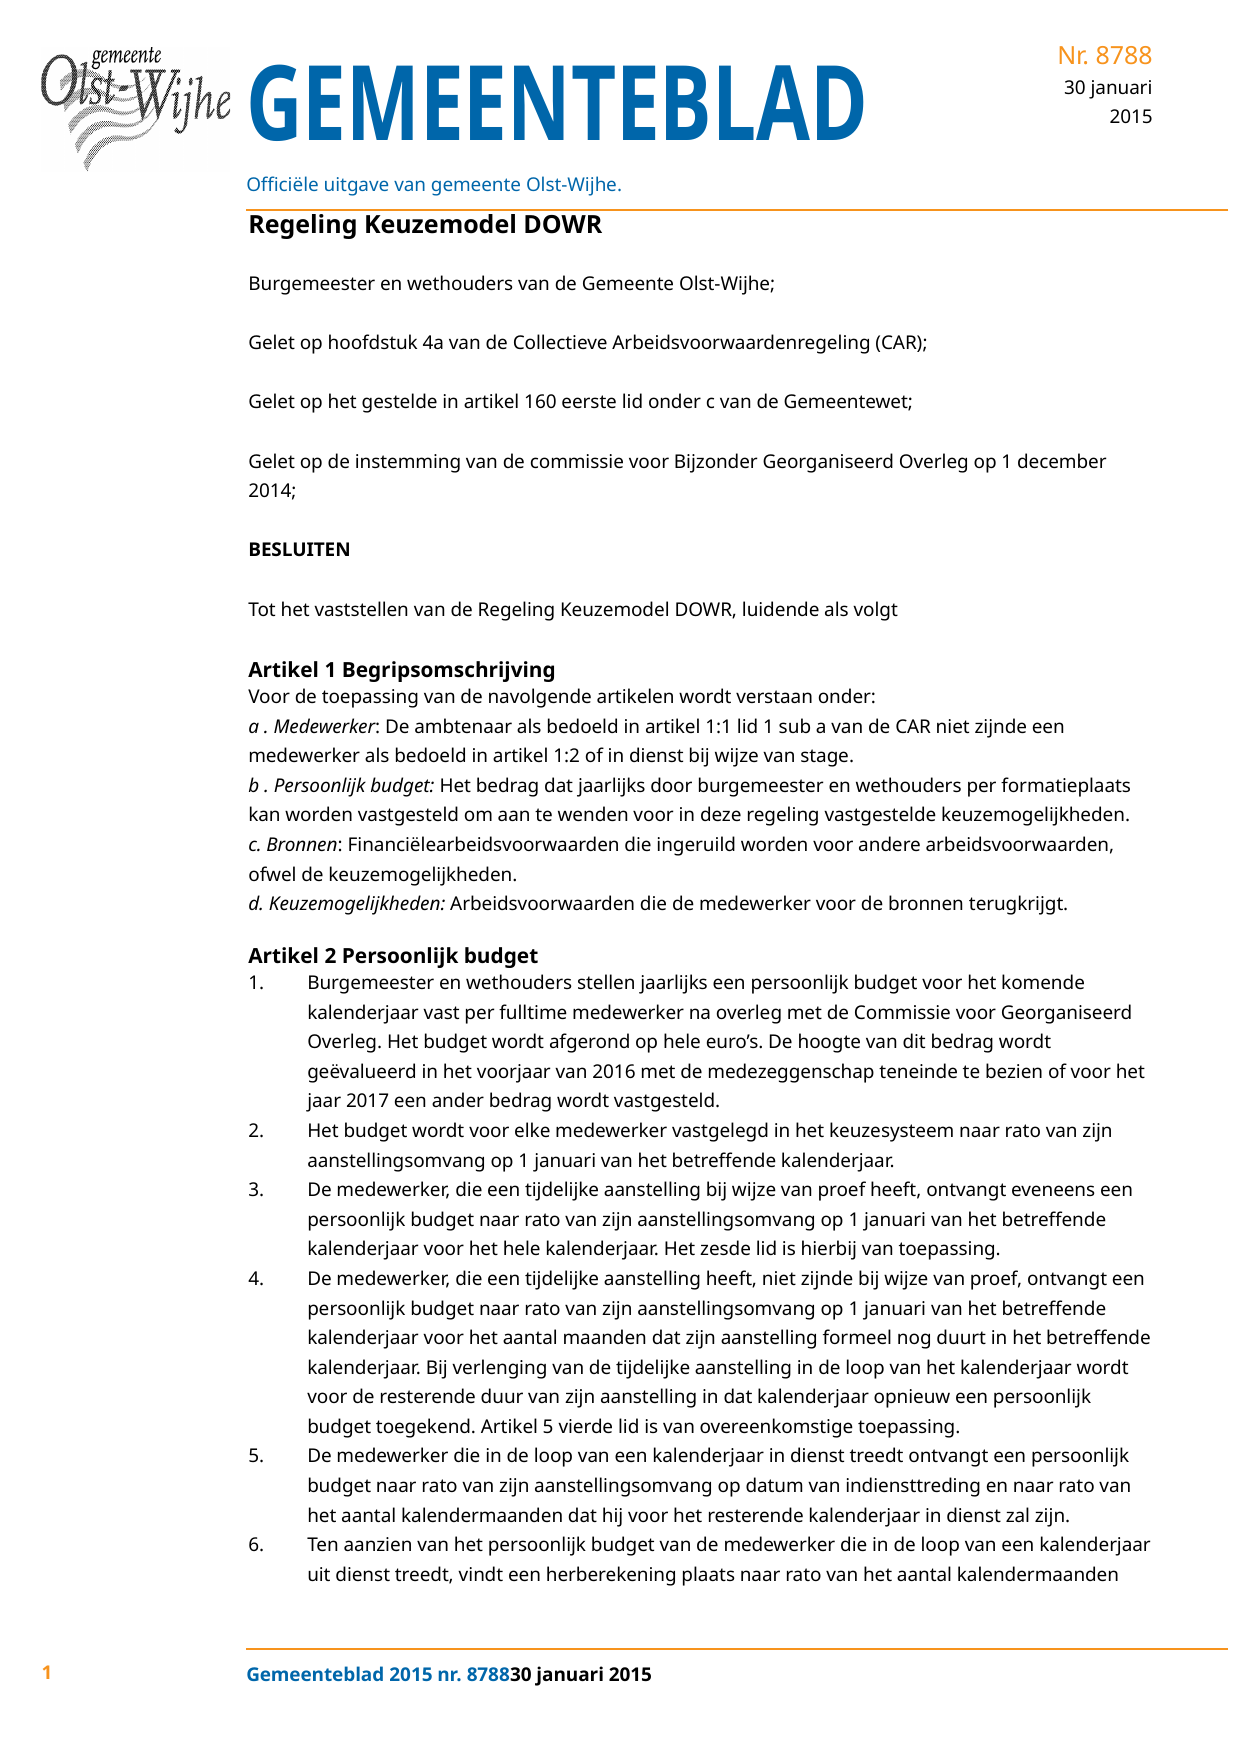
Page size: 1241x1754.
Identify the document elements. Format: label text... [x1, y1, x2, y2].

text Tot het vaststellen van de Regeling Keuzemodel DOWR, luidende als volgt [248, 596, 1152, 621]
text Regeling Keuzemodel DOWR [248, 211, 1152, 241]
text Artikel 2 Persoonlijk budget [248, 941, 1152, 969]
list De medewerker, die een tijdelijke aanstelling heeft, niet zijnde bij wijze van proef, ontvangt een persoonlijk budget naar rato van zijn aanstellingsomvang op 1 januari van het betreffende kalenderjaar voor het aantal maanden dat zijn aanstelling formeel nog duurt in het betreffende kalenderjaar. Bij verlenging van de tijdelijke aanstelling in de loop van het kalenderjaar wordt voor de resterende duur van zijn aanstelling in dat kalenderjaar opnieuw een persoonlijk budget toegekend. Artikel 5 vierde lid is van overeenkomstige toepassing. [248, 1265, 1152, 1439]
text Voor de toepassing van de navolgende artikelen wordt verstaan onder: [248, 683, 1152, 709]
text Burgemeester en wethouders van de Gemeente Olst-Wijhe; [248, 270, 1152, 296]
text a . Medewerker: De ambtenaar als bedoeld in artikel 1:1 lid 1 sub a van de CAR niet zijnde een medewerker als bedoeld in artikel 1:2 of in dienst bij wijze van stage. [248, 713, 1152, 768]
text Artikel 1 Begripsomschrijving [248, 655, 1152, 683]
list De medewerker die in de loop van een kalenderjaar in dienst treedt ontvangt een persoonlijk budget naar rato van zijn aanstellingsomvang op datum van indiensttreding en naar rato van het aantal kalendermaanden dat hij voor het resterende kalenderjaar in dienst zal zijn. [248, 1443, 1152, 1527]
text BESLUITEN [248, 537, 1152, 562]
text Gelet op hoofdstuk 4a van de Collectieve Arbeidsvoorwaardenregeling (CAR); [248, 329, 1152, 355]
text Gelet op de instemming van de commissie voor Bijzonder Georganiseerd Overleg op 1 december 2014; [248, 448, 1152, 503]
text Gelet op het gestelde in artikel 160 eerste lid onder c van de Gemeentewet; [248, 389, 1152, 414]
list Ten aanzien van het persoonlijk budget van de medewerker die in de loop van een kalenderjaar uit dienst treedt, vindt een herberekening plaats naar rato van het aantal kalendermaanden [248, 1531, 1152, 1587]
text d. Keuzemogelijkheden: Arbeidsvoorwaarden die de medewerker voor de bronnen terugkrijgt. [248, 890, 1152, 916]
text c. Bronnen: Financiëlearbeidsvoorwaarden die ingeruild worden voor andere arbeidsvoorwaarden, ofwel de keuzemogelijkheden. [248, 831, 1152, 887]
list Het budget wordt voor elke medewerker vastgelegd in het keuzesysteem naar rato van zijn aanstellingsomvang op 1 januari van het betreffende kalenderjaar. [248, 1117, 1152, 1172]
picture [41, 47, 231, 172]
text b . Persoonlijk budget: Het bedrag dat jaarlijks door burgemeester en wethouders per formatieplaats kan worden vastgesteld om aan te wenden voor in deze regeling vastgestelde keuzemogelijkheden. [248, 772, 1152, 827]
list De medewerker, die een tijdelijke aanstelling bij wijze van proef heeft, ontvangt eveneens een persoonlijk budget naar rato van zijn aanstellingsomvang op 1 januari van het betreffende kalenderjaar voor het hele kalenderjaar. Het zesde lid is hierbij van toepassing. [248, 1176, 1152, 1261]
list Burgemeester en wethouders stellen jaarlijks een persoonlijk budget voor het komende kalenderjaar vast per fulltime medewerker na overleg met de Commissie voor Georganiseerd Overleg. Het budget wordt afgerond op hele euro’s. De hoogte van dit bedrag wordt geëvalueerd in het voorjaar van 2016 met de medezeggenschap teneinde te bezien of voor het jaar 2017 een ander bedrag wordt vastgesteld. [248, 969, 1152, 1113]
